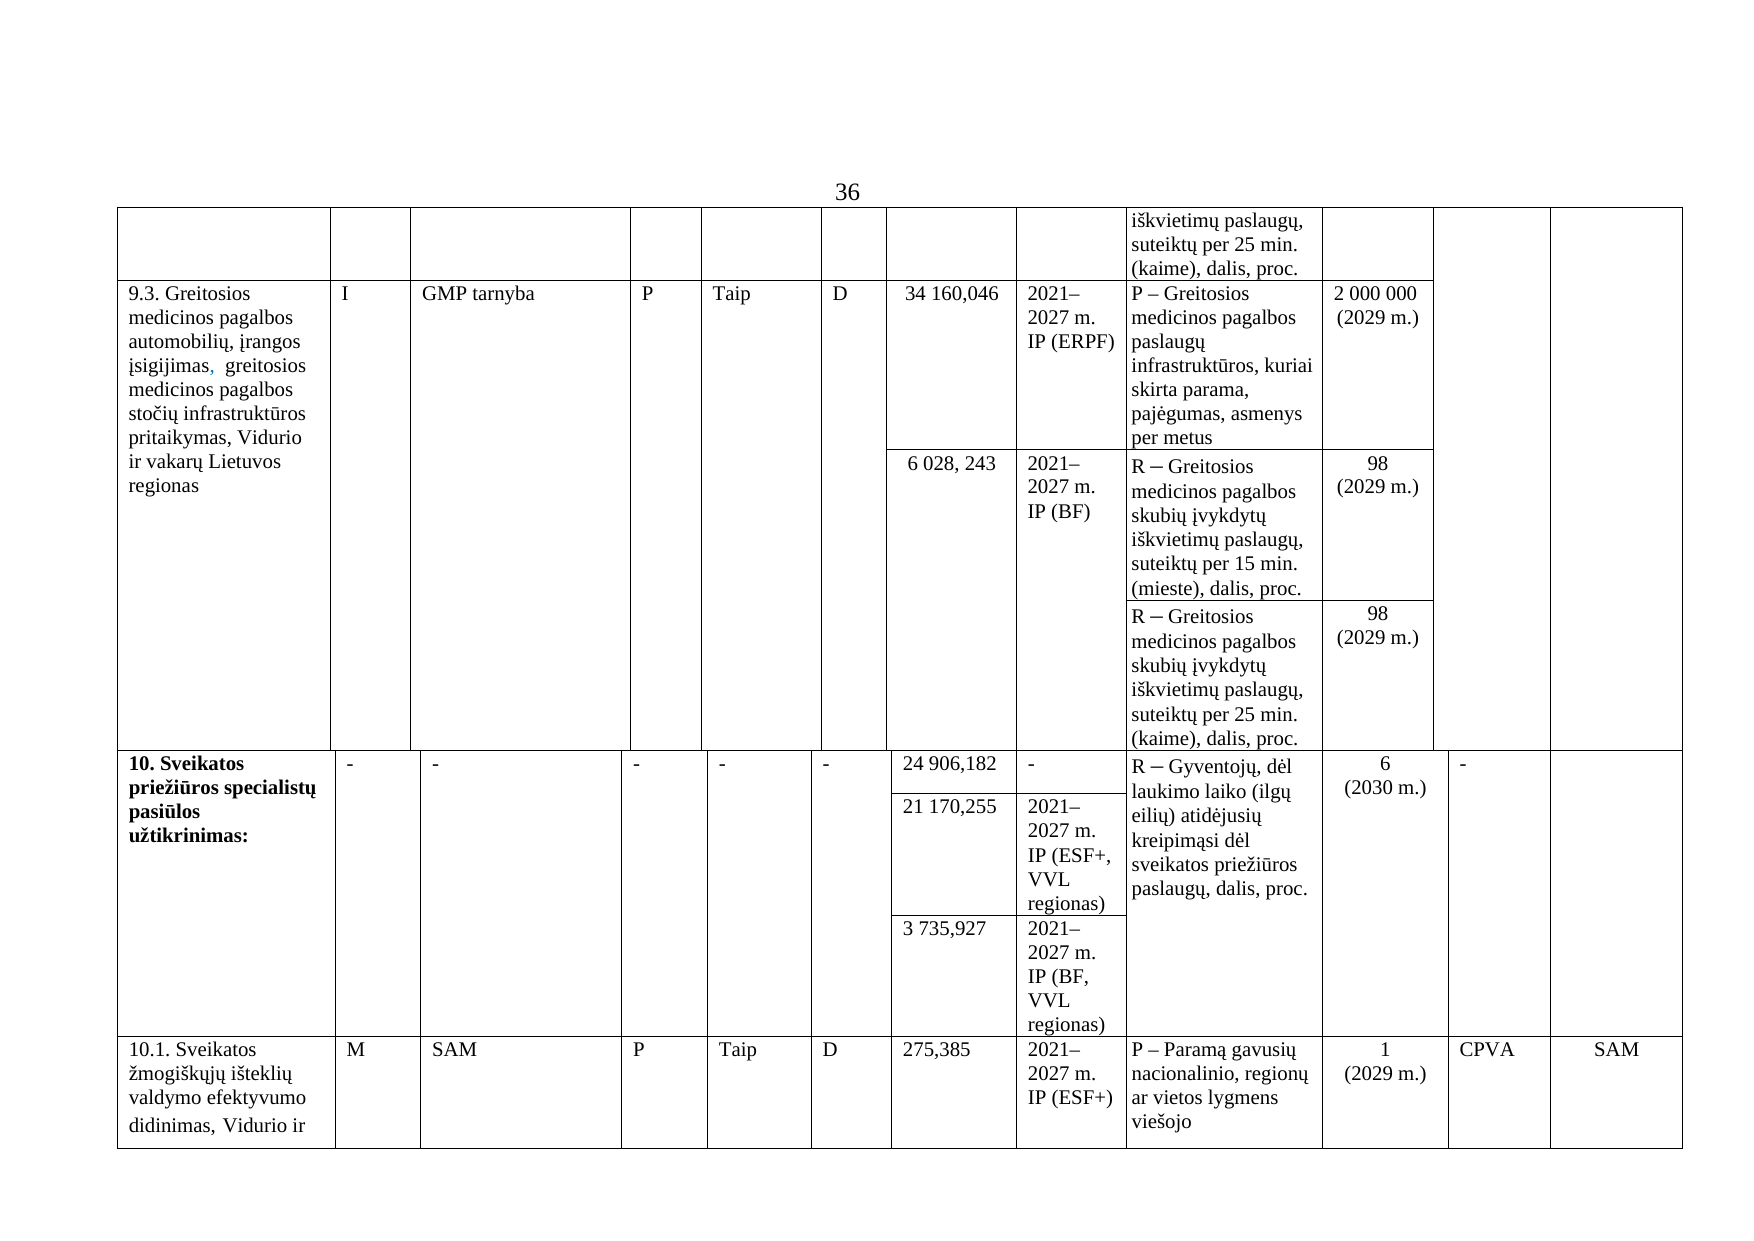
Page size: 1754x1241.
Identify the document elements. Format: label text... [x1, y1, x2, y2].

table_cell P [622, 1037, 707, 1147]
table_cell [1551, 208, 1682, 749]
table_cell 24 906,182 [892, 751, 1016, 793]
table_cell [411, 208, 630, 280]
table_cell 9.3. Greitosios medicinos pagalbos automobilių, įrangos įsigijimas, greitosios medicinos pagalbos stočių infrastruktūros pritaikymas, Vidurio ir vakarų Lietuvos regionas [118, 281, 330, 749]
table_cell - [421, 751, 621, 1036]
table_cell [1323, 208, 1433, 280]
table_cell 98 (2029 m.) [1323, 450, 1433, 599]
table_cell 275,385 [892, 1037, 1016, 1147]
table_cell 3 735,927 [892, 916, 1016, 1036]
table_cell 6 028, 243 [887, 450, 1016, 749]
table_cell P – Greitosios medicinos pagalbos paslaugų infrastruktūros, kuriai skirta parama, pajėgumas, asmenys per metus [1127, 281, 1322, 449]
table_cell 2021–2027 m. IP (BF, VVL regionas) [1017, 916, 1126, 1036]
table_cell R – Greitosios medicinos pagalbos skubių įvykdytų iškvietimų paslaugų, suteiktų per 15 min. (mieste), dalis, proc. [1127, 450, 1322, 599]
table_cell 1 (2029 m.) [1323, 1037, 1448, 1147]
table_cell [1551, 751, 1682, 1036]
table_cell 2021–2027 m. IP (ESF+) [1017, 1037, 1126, 1147]
table_cell 2021–2027 m. IP (ESF+, VVL regionas) [1017, 794, 1126, 915]
table_cell CPVA [1449, 1037, 1550, 1147]
table_cell 6 (2030 m.) [1323, 751, 1448, 1036]
table_cell M [336, 1037, 420, 1147]
table_cell 34 160,046 [887, 281, 1016, 449]
table_cell [887, 208, 1016, 280]
table_cell D [812, 1037, 891, 1147]
table_cell 2 000 000 (2029 m.) [1323, 281, 1433, 449]
table_cell D [822, 281, 886, 749]
table_cell P [631, 281, 701, 749]
table_cell R – Gyventojų, dėl laukimo laiko (ilgų eilių) atidėjusių kreipimąsi dėl sveikatos priežiūros paslaugų, dalis, proc. [1127, 751, 1322, 1036]
table_cell [118, 208, 330, 280]
table_cell 2021–2027 m. IP (BF) [1017, 450, 1126, 749]
table_cell 10. Sveikatos priežiūros specialistų pasiūlos užtikrinimas: [118, 751, 335, 1036]
table_cell 10.1. Sveikatos žmogiškųjų išteklių valdymo efektyvumo didinimas, Vidurio ir [118, 1037, 335, 1147]
table_cell [631, 208, 701, 280]
table_cell [1434, 208, 1550, 749]
table_cell - [336, 751, 420, 1036]
table_cell P – Paramą gavusių nacionalinio, regionų ar vietos lygmens viešojo [1127, 1037, 1322, 1147]
table_cell - [1017, 751, 1126, 793]
table_cell SAM [421, 1037, 621, 1147]
table_cell Taip [708, 1037, 811, 1147]
table_cell Taip [702, 281, 821, 749]
table_cell 2021–2027 m. IP (ERPF) [1017, 281, 1126, 449]
table_cell - [1449, 751, 1550, 1036]
table_cell - [708, 751, 811, 1036]
table_cell I [331, 281, 410, 749]
table_cell [1017, 208, 1126, 280]
table_cell GMP tarnyba [411, 281, 630, 749]
table_cell [822, 208, 886, 280]
table_cell [702, 208, 821, 280]
table_cell 21 170,255 [892, 794, 1016, 915]
table_cell - [622, 751, 707, 1036]
table_cell SAM [1551, 1037, 1682, 1147]
table_cell 98 (2029 m.) [1323, 601, 1433, 749]
table_cell - [812, 751, 891, 1036]
table_cell [331, 208, 410, 280]
table_cell iškvietimų paslaugų, suteiktų per 25 min. (kaime), dalis, proc. [1127, 208, 1322, 280]
table_cell R – Greitosios medicinos pagalbos skubių įvykdytų iškvietimų paslaugų, suteiktų per 25 min. (kaime), dalis, proc. [1127, 601, 1322, 749]
